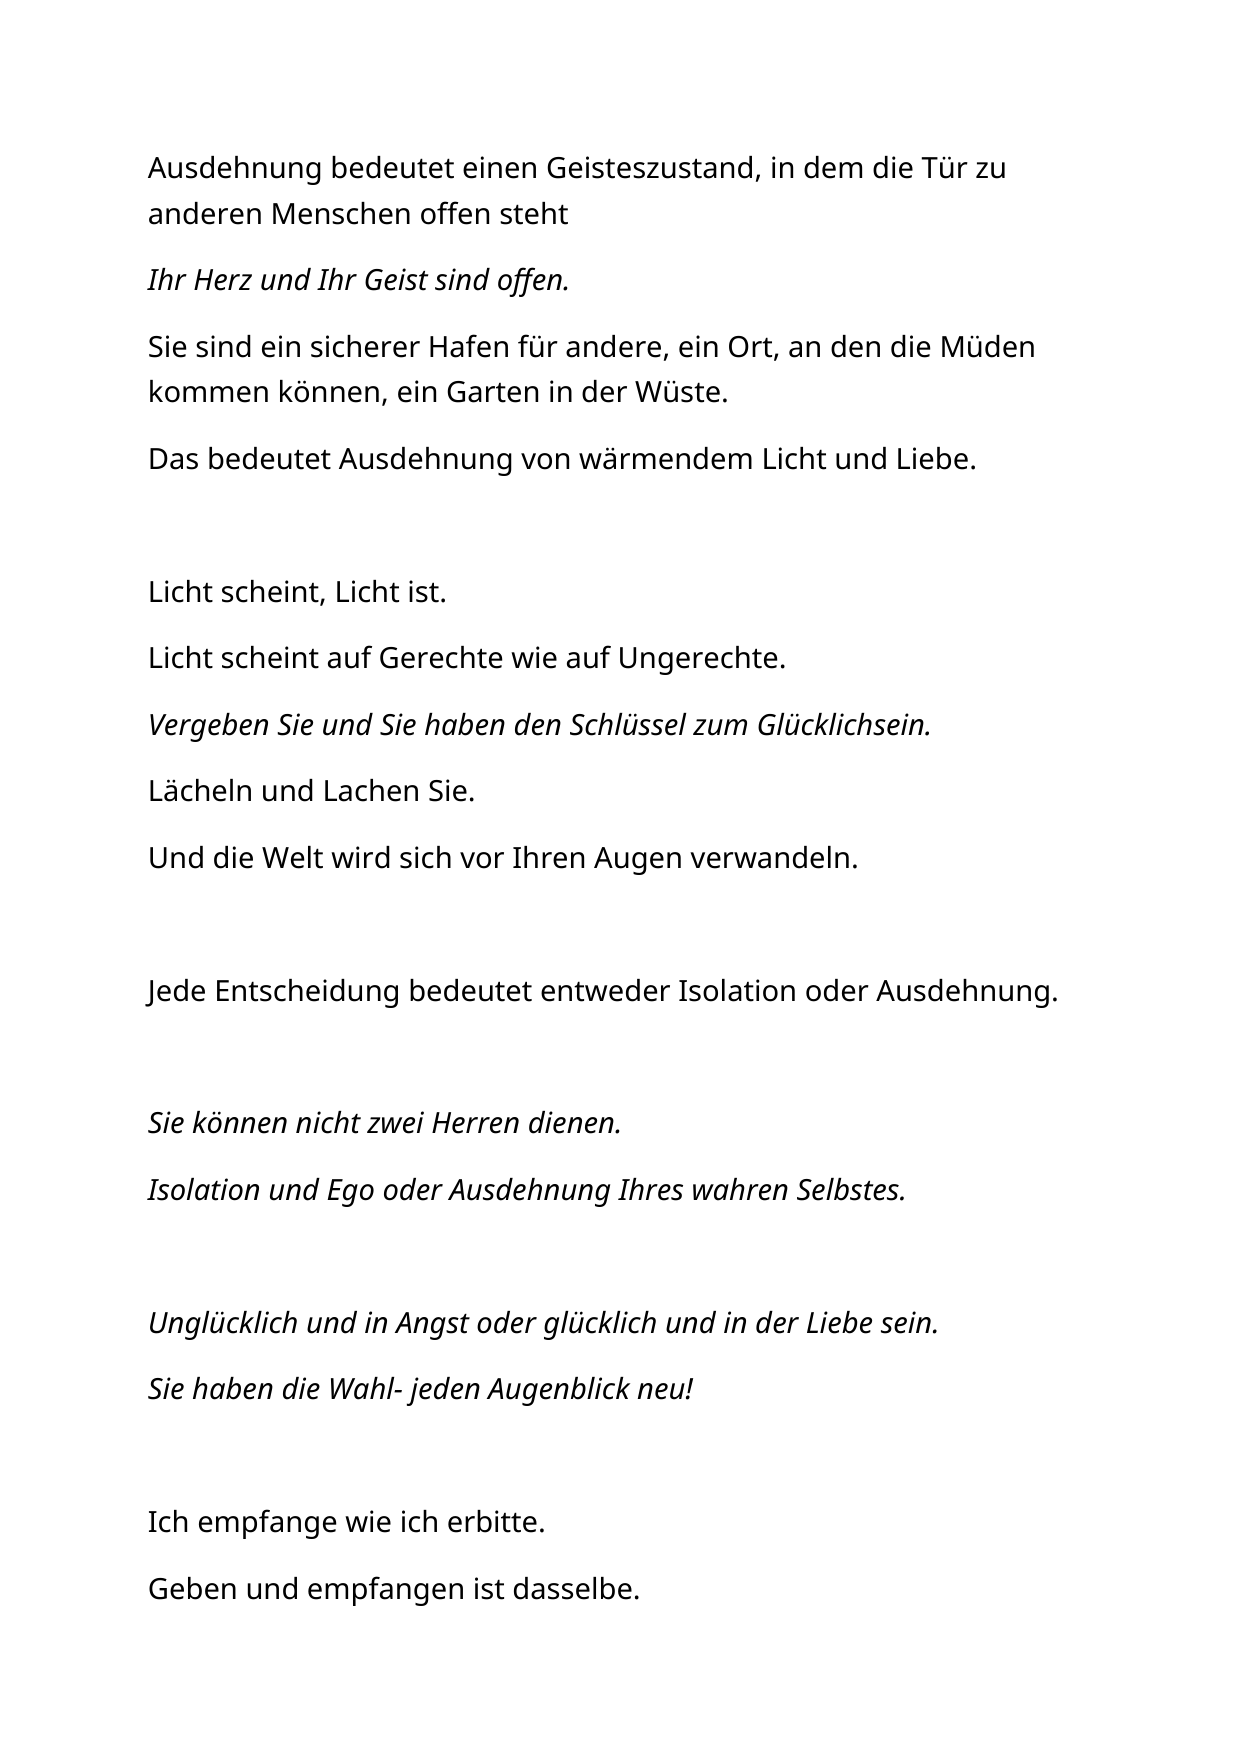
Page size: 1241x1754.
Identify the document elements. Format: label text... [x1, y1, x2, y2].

text Sie können nicht zwei Herren dienen. [148, 1103, 1093, 1142]
text Sie sind ein sicherer Hafen für andere, ein Ort, an den die Müden kommen können, ein Garten in der Wüste. [148, 326, 1093, 411]
text Jede Entscheidung bedeutet entweder Isolation oder Ausdehnung. [148, 970, 1093, 1009]
text Das bedeutet Ausdehnung von wärmendem Licht und Liebe. [148, 438, 1093, 478]
text Unglücklich und in Angst oder glücklich und in der Liebe sein. [148, 1302, 1093, 1342]
text Ausdehnung bedeutet einen Geisteszustand, in dem die Tür zu anderen Menschen offen steht [148, 148, 1093, 233]
text Vergeben Sie und Sie haben den Schlüssel zum Glücklichsein. [148, 704, 1093, 744]
text Isolation und Ego oder Ausdehnung Ihres wahren Selbstes. [148, 1169, 1093, 1209]
text Ich empfange wie ich erbitte. [148, 1502, 1093, 1541]
text Ihr Herz und Ihr Geist sind offen. [148, 260, 1093, 299]
text Sie haben die Wahl- jeden Augenblick neu! [148, 1369, 1093, 1408]
text Licht scheint auf Gerechte wie auf Ungerechte. [148, 638, 1093, 677]
text Lächeln und Lachen Sie. [148, 771, 1093, 810]
text Und die Welt wird sich vor Ihren Augen verwandeln. [148, 837, 1093, 877]
text Geben und empfangen ist dasselbe. [148, 1568, 1093, 1608]
text Licht scheint, Licht ist. [148, 571, 1093, 611]
